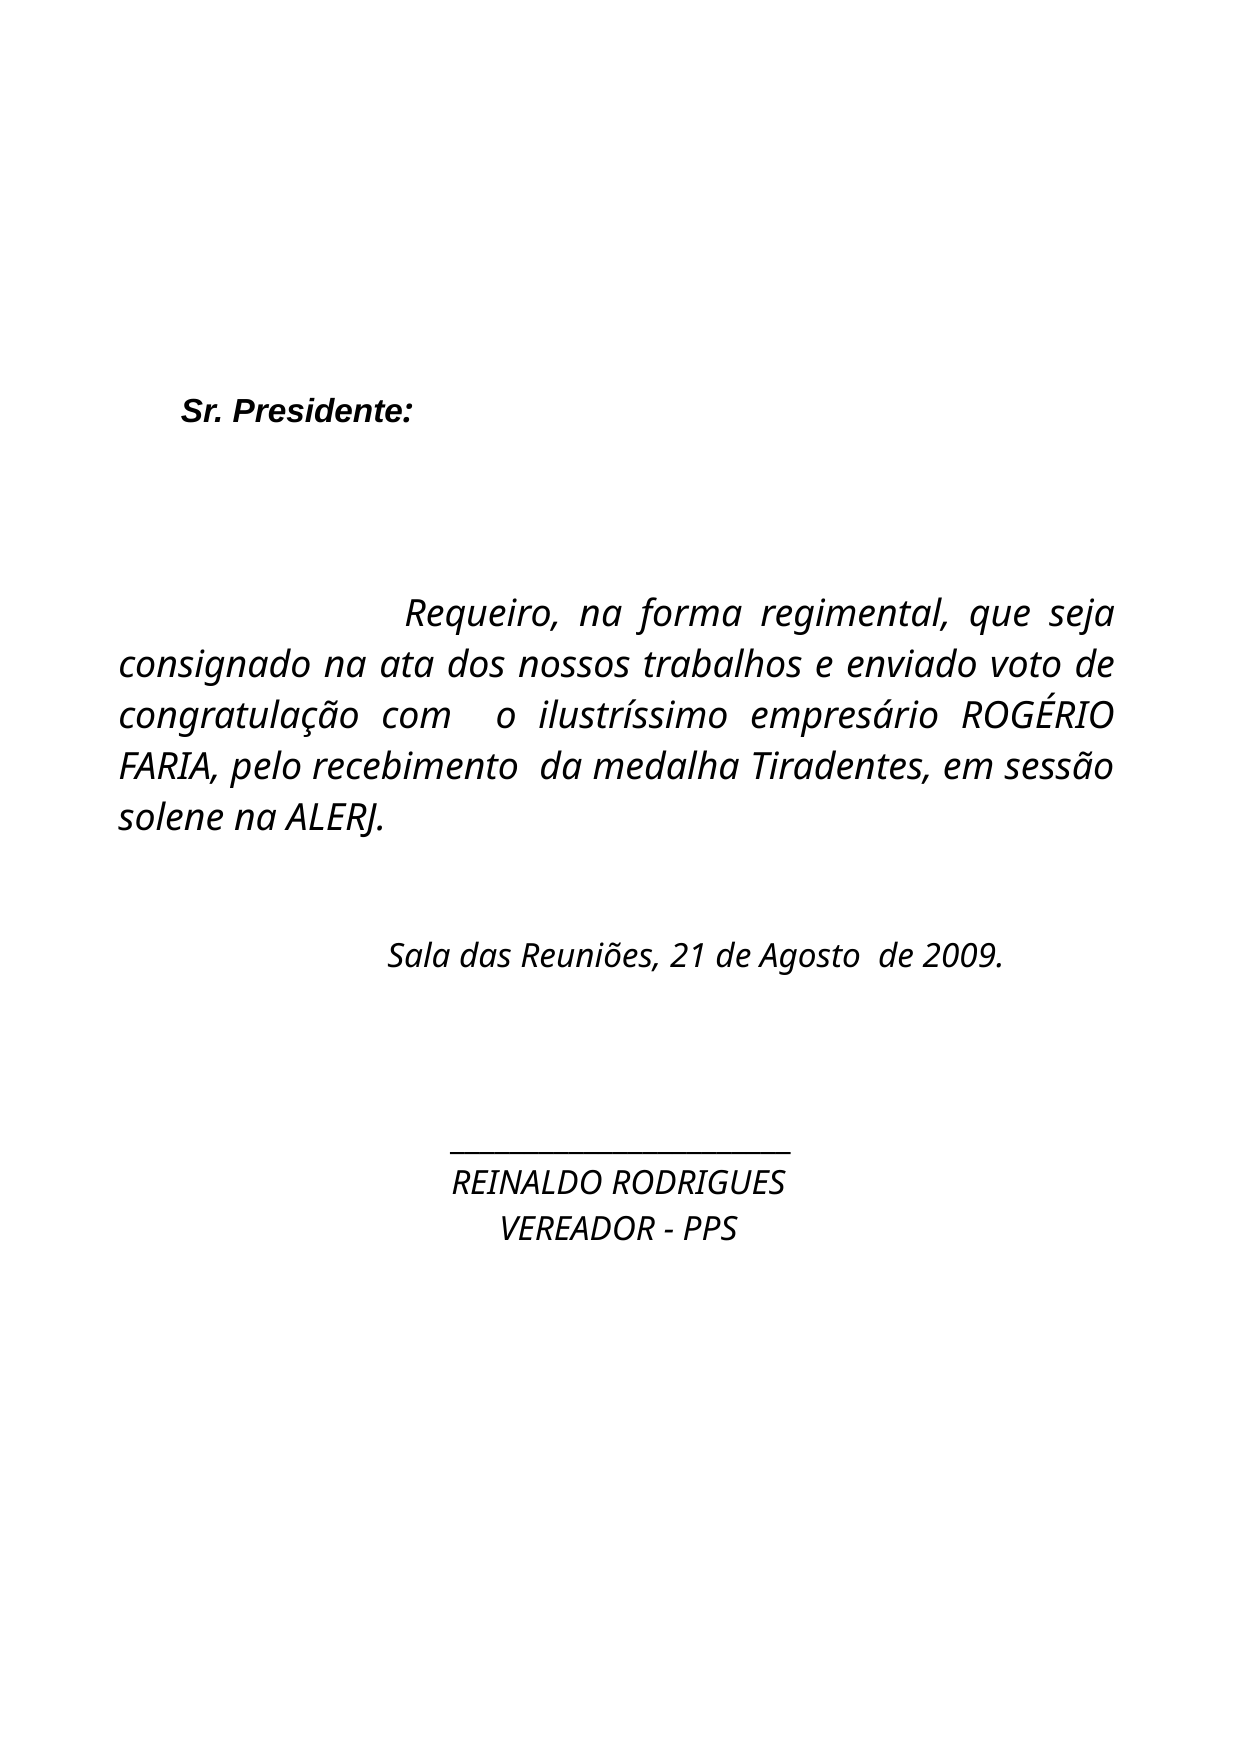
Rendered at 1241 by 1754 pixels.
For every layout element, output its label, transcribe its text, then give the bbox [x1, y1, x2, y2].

text Requeiro, na forma regimental, que seja consignado na ata dos nossos trabalhos e enviado voto de congratulação com o ilustríssimo empresário ROGÉRIO FARIA, pelo recebimento da medalha Tiradentes, em sessão solene na ALERJ. [118, 586, 1120, 841]
text VEREADOR - PPS [118, 1204, 1122, 1250]
text _______________________ [118, 1114, 1122, 1159]
text Sr. Presidente: [181, 387, 1122, 433]
text REINALDO RODRIGUES [118, 1159, 1122, 1204]
subtitle Sala das Reuniões, 21 de Agosto de 2009. [118, 932, 1122, 977]
